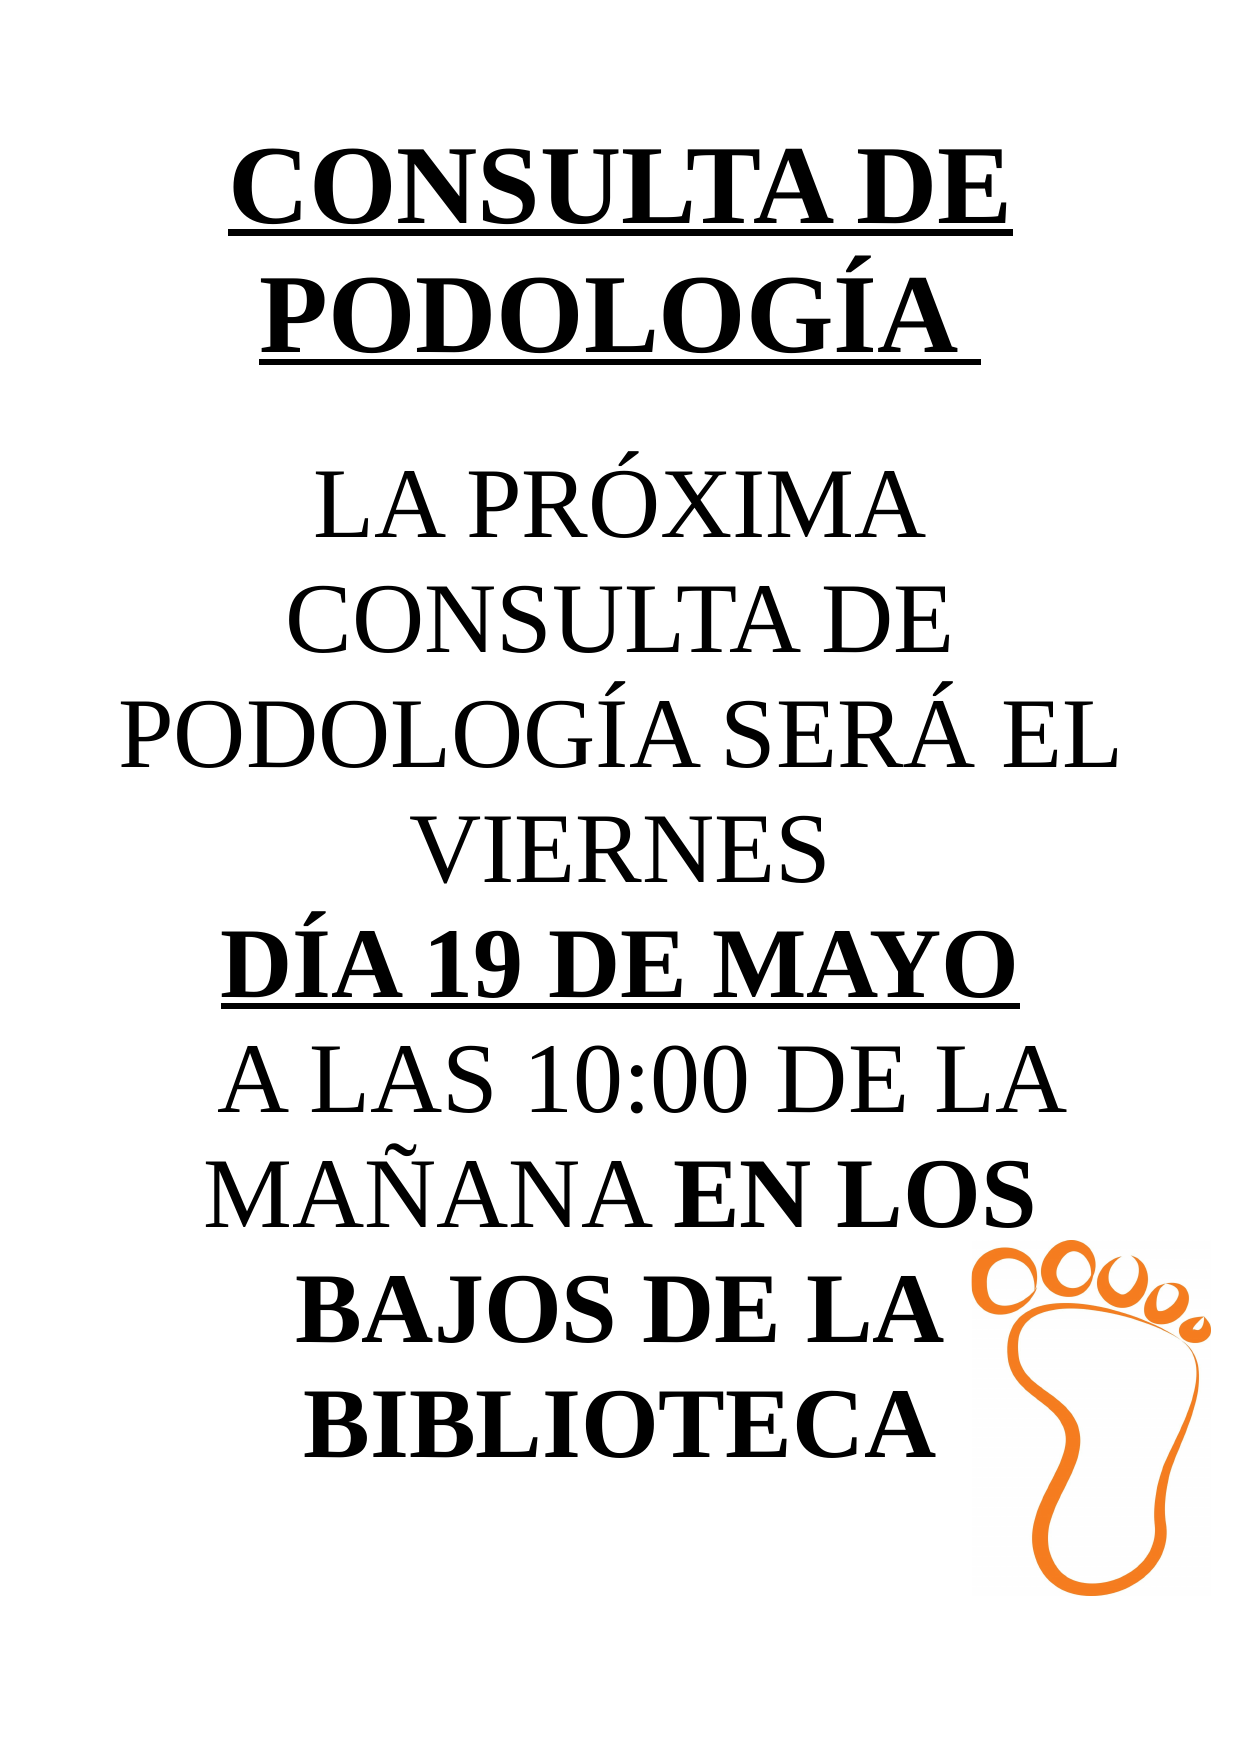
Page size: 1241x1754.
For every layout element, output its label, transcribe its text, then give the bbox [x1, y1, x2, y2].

text CONSULTA DE PODOLOGÍA [118, 118, 1122, 377]
picture [971, 1240, 1211, 1596]
text A LAS 10:00 DE LA MAÑANA EN LOS BAJOS DE LA BIBLIOTECA [118, 1019, 1122, 1479]
text VIERNES [118, 789, 1122, 904]
text DÍA 19 DE MAYO [118, 904, 1122, 1019]
text LA PRÓXIMA CONSULTA DE PODOLOGÍA SERÁ EL [118, 444, 1122, 789]
